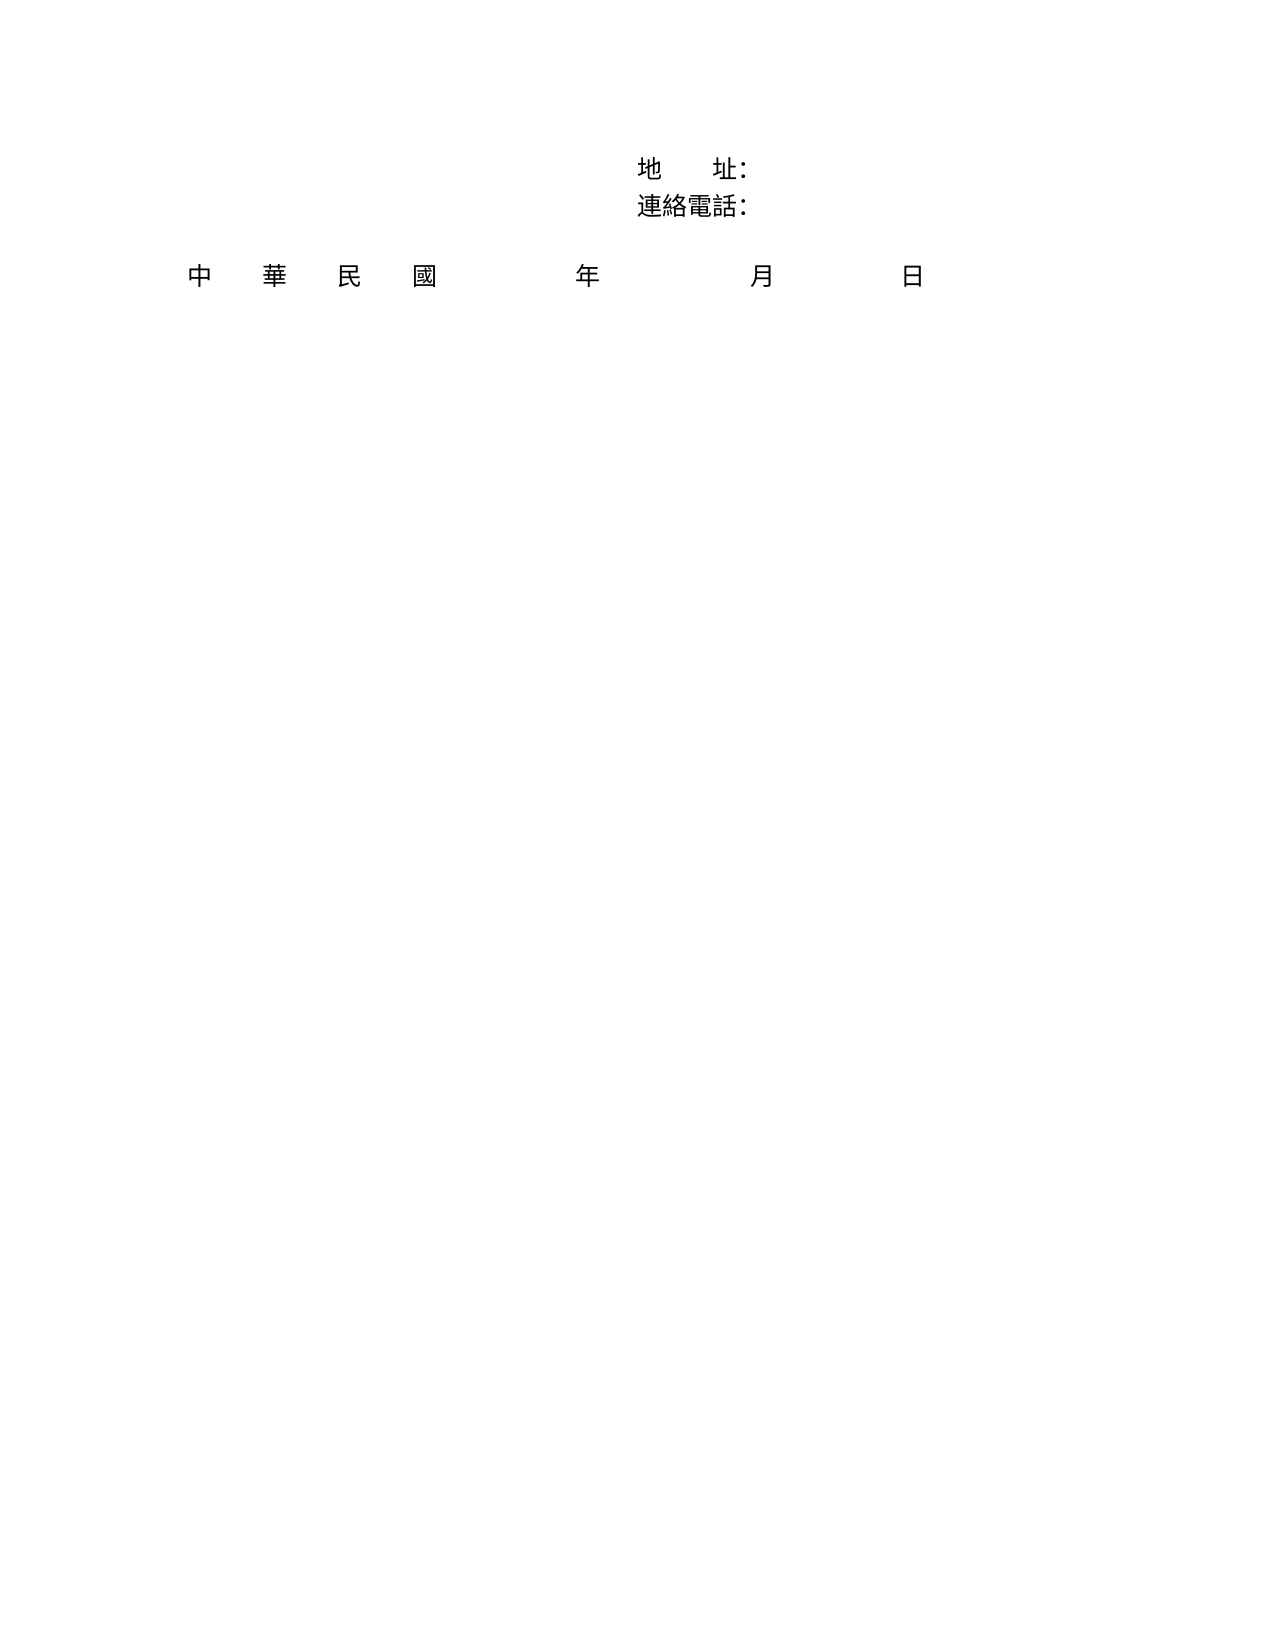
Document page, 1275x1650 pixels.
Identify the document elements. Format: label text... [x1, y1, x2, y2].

text 中 華 民 國 年 月 日 [187, 257, 1106, 293]
text 連絡電話： [187, 186, 1106, 222]
text 地 址： [187, 150, 1106, 186]
